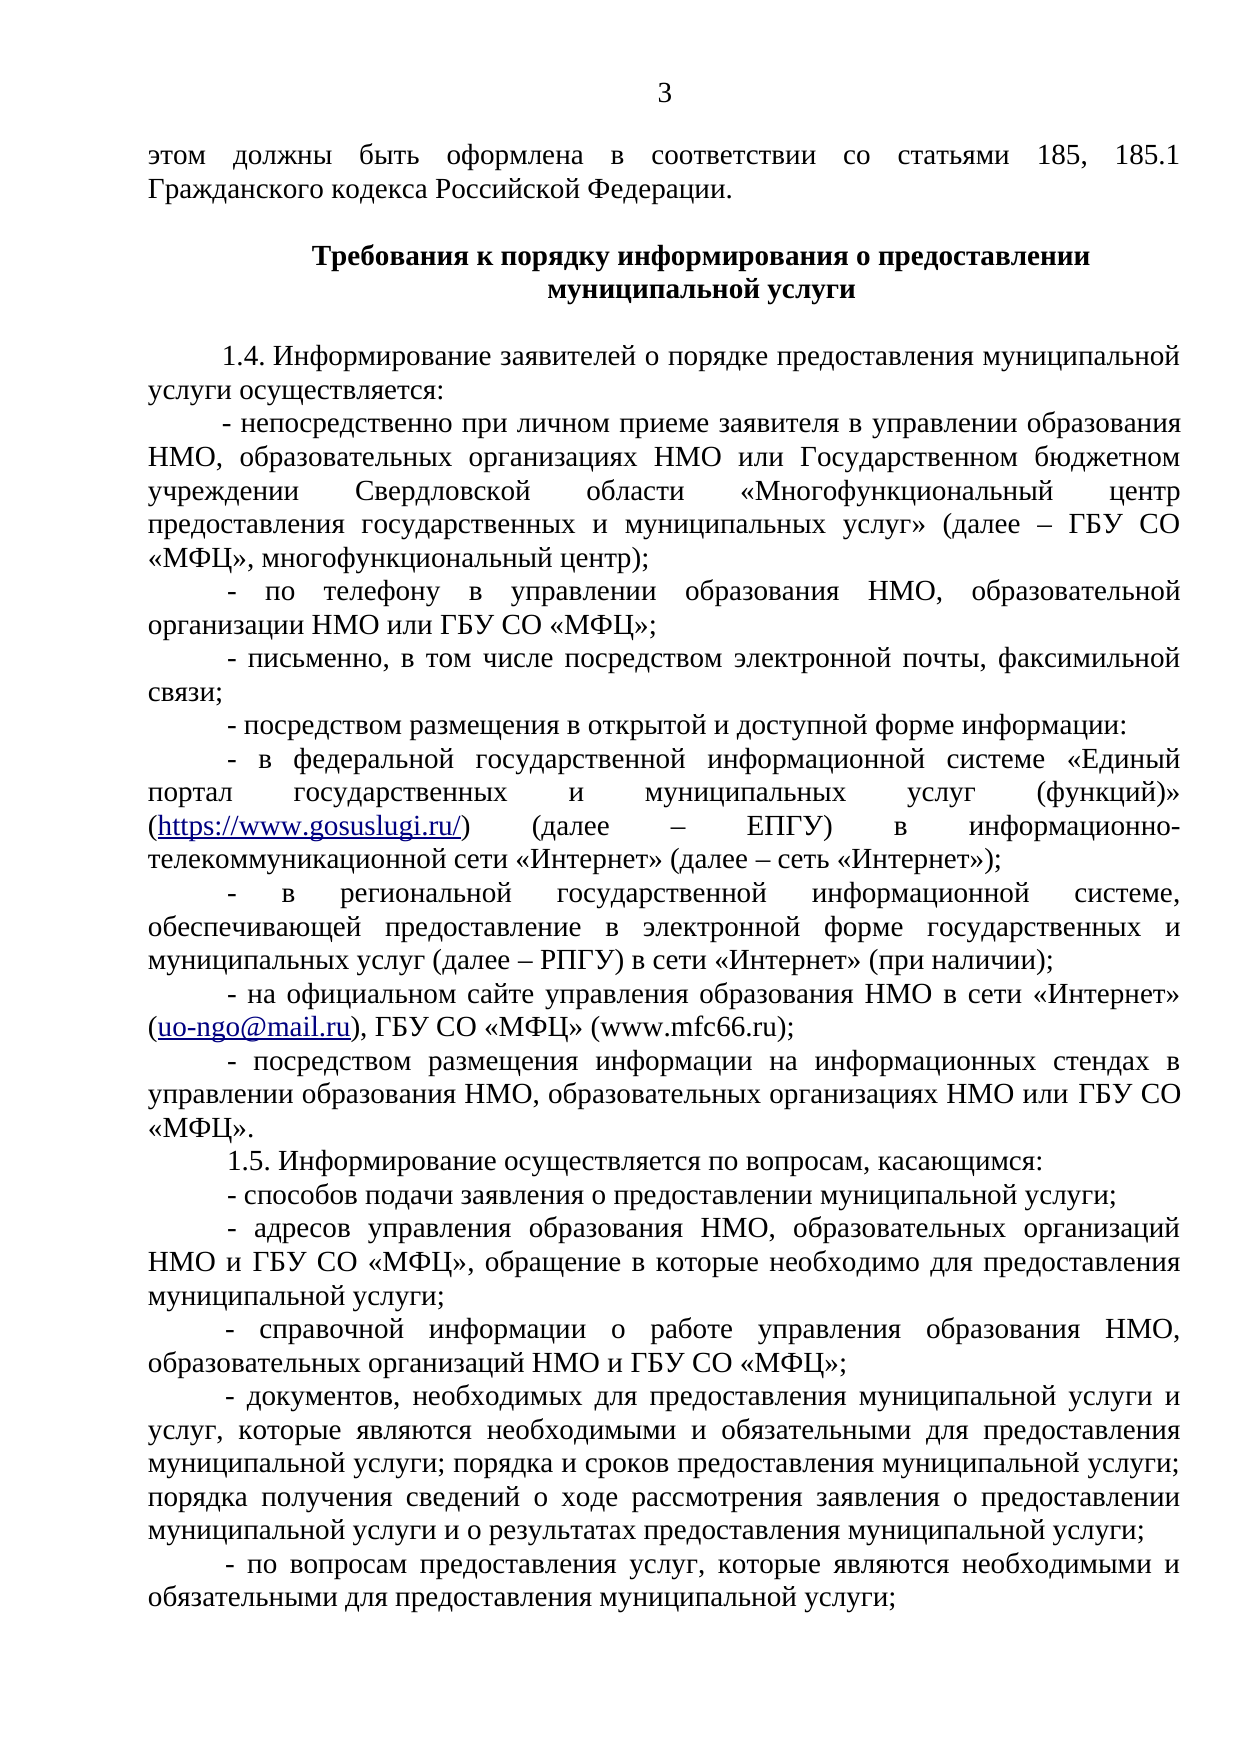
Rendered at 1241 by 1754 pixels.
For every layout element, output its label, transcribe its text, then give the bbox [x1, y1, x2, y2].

text - письменно, в том числе посредством электронной почты, факсимильной связи; [148, 640, 1181, 707]
text - непосредственно при личном приеме заявителя в управлении образования НМО, образовательных организациях НМО или Государственном бюджетном учреждении Свердловской области «Многофункциональный центр предоставления государственных и муниципальных услуг» (далее – ГБУ СО «МФЦ», многофункциональный центр); [148, 406, 1181, 573]
text - способов подачи заявления о предоставлении муниципальной услуги; [148, 1177, 1181, 1211]
text - в региональной государственной информационной системе, обеспечивающей предоставление в электронной форме государственных и муниципальных услуг (далее – РПГУ) в сети «Интернет» (при наличии); [148, 875, 1181, 976]
text - документов, необходимых для предоставления муниципальной услуги и услуг, которые являются необходимыми и обязательными для предоставления муниципальной услуги; порядка и сроков предоставления муниципальной услуги; порядка получения сведений о ходе рассмотрения заявления о предоставлении муниципальной услуги и о результатах предоставления муниципальной услуги; [148, 1378, 1181, 1546]
text муниципальной услуги [148, 271, 1181, 305]
text - справочной информации о работе управления образования НМО, образовательных организаций НМО и ГБУ СО «МФЦ»; [148, 1311, 1181, 1378]
text - адресов управления образования НМО, образовательных организаций НМО и ГБУ СО «МФЦ», обращение в которые необходимо для предоставления муниципальной услуги; [148, 1211, 1181, 1311]
text этом должны быть оформлена в соответствии со статьями 185, 185.1 Гражданского кодекса Российской Федерации. [148, 137, 1181, 204]
text 1.4. Информирование заявителей о порядке предоставления муниципальной услуги осуществляется: [148, 338, 1181, 406]
text 1.5. Информирование осуществляется по вопросам, касающимся: [227, 1143, 1181, 1177]
text - посредством размещения в открытой и доступной форме информации: [148, 707, 1181, 741]
text - на официальном сайте управления образования НМО в сети «Интернет» (uo-ngo@mail.ru), ГБУ СО «МФЦ» (www.mfc66.ru); [148, 976, 1181, 1043]
text - по вопросам предоставления услуг, которые являются необходимыми и обязательными для предоставления муниципальной услуги; [148, 1546, 1181, 1613]
text Требования к порядку информирования о предоставлении [148, 238, 1181, 271]
text - по телефону в управлении образования НМО, образовательной организации НМО или ГБУ СО «МФЦ»; [148, 573, 1181, 640]
text - посредством размещения информации на информационных стендах в управлении образования НМО, образовательных организациях НМО или ГБУ СО «МФЦ». [148, 1043, 1181, 1143]
text - в федеральной государственной информационной системе «Единый портал государственных и муниципальных услуг (функций)» (https://www.gosuslugi.ru/) (далее – ЕПГУ) в информационно-телекоммуникационной сети «Интернет» (далее – сеть «Интернет»); [148, 741, 1181, 875]
